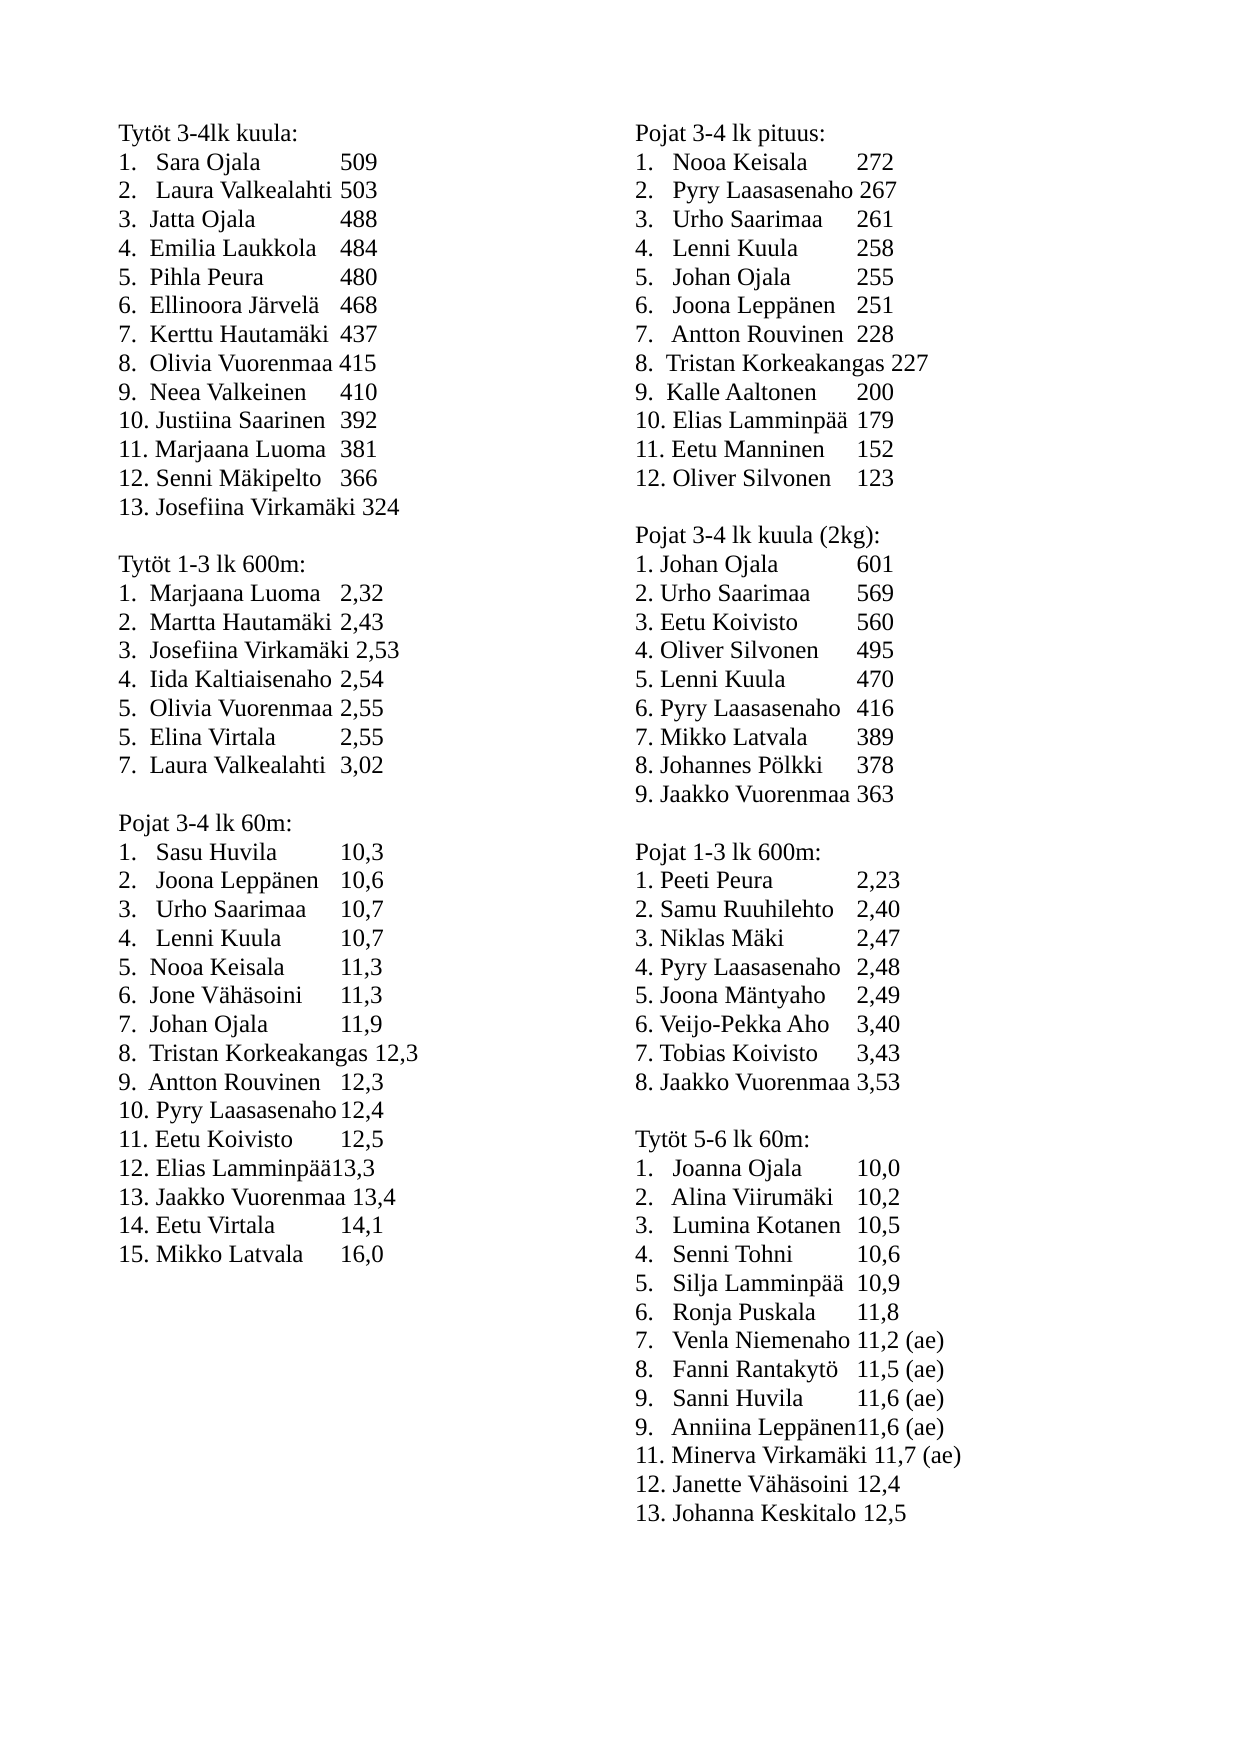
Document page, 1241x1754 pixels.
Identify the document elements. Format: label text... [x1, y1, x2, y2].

text 3. Eetu Koivisto 560 [635, 607, 1122, 636]
text 5. Johan Ojala 255 [635, 262, 1122, 291]
text 12. Janette Vähäsoini 12,4 [635, 1469, 1122, 1498]
text Pojat 3-4 lk kuula (2kg): [635, 521, 1122, 549]
text 2. Pyry Laasasenaho 267 [635, 176, 1122, 204]
text 2. Joona Leppänen 10,6 [118, 866, 605, 894]
text 5. Joona Mäntyaho 2,49 [635, 981, 1122, 1009]
text 13. Johanna Keskitalo 12,5 [635, 1498, 1122, 1527]
text 4. Lenni Kuula 10,7 [118, 923, 605, 952]
text Pojat 1-3 lk 600m: [635, 837, 1122, 866]
text 1. Sara Ojala 509 [118, 147, 605, 176]
text 11. Minerva Virkamäki 11,7 (ae) [635, 1441, 1122, 1469]
text 10. Justiina Saarinen 392 [118, 406, 605, 434]
text 5. Elina Virtala 2,55 [118, 722, 605, 751]
text 11. Eetu Manninen 152 [635, 434, 1122, 463]
text 2. Alina Viirumäki 10,2 [635, 1182, 1122, 1211]
text 7. Kerttu Hautamäki 437 [118, 319, 605, 348]
text Pojat 3-4 lk pituus: [635, 118, 1122, 147]
text 8. Tristan Korkeakangas 227 [635, 348, 1122, 377]
text 8. Johannes Pölkki 378 [635, 751, 1122, 779]
text 3. Niklas Mäki 2,47 [635, 923, 1122, 952]
text 5. Silja Lamminpää 10,9 [635, 1268, 1122, 1297]
text 5. Pihla Peura 480 [118, 262, 605, 291]
text 3. Lumina Kotanen 10,5 [635, 1211, 1122, 1239]
text 4. Lenni Kuula 258 [635, 233, 1122, 262]
text 7. Tobias Koivisto 3,43 [635, 1038, 1122, 1067]
text Tytöt 5-6 lk 60m: [635, 1124, 1122, 1153]
text 4. Iida Kaltiaisenaho 2,54 [118, 664, 605, 693]
text Tytöt 1-3 lk 600m: [118, 549, 605, 578]
text Pojat 3-4 lk 60m: [118, 808, 605, 837]
text 2. Laura Valkealahti 503 [118, 176, 605, 204]
text 5. Nooa Keisala 11,3 [118, 952, 605, 981]
text 6. Ronja Puskala 11,8 [635, 1297, 1122, 1326]
text 6. Jone Vähäsoini 11,3 [118, 981, 605, 1009]
text 9. Antton Rouvinen 12,3 [118, 1067, 605, 1096]
text 9. Neea Valkeinen 410 [118, 377, 605, 406]
text 4. Pyry Laasasenaho 2,48 [635, 952, 1122, 981]
text 3. Urho Saarimaa 10,7 [118, 894, 605, 923]
text 8. Olivia Vuorenmaa 415 [118, 348, 605, 377]
text 10. Pyry Laasasenaho 12,4 [118, 1096, 605, 1124]
text 4. Oliver Silvonen 495 [635, 636, 1122, 664]
text 1. Peeti Peura 2,23 [635, 866, 1122, 894]
text 13. Josefiina Virkamäki 324 [118, 492, 605, 521]
text 6. Pyry Laasasenaho 416 [635, 693, 1122, 722]
text 1. Nooa Keisala 272 [635, 147, 1122, 176]
text 7. Johan Ojala 11,9 [118, 1009, 605, 1038]
text 15. Mikko Latvala 16,0 [118, 1239, 605, 1268]
text 5. Lenni Kuula 470 [635, 664, 1122, 693]
text 11. Eetu Koivisto 12,5 [118, 1124, 605, 1153]
text 12. Senni Mäkipelto 366 [118, 463, 605, 492]
text 6. Ellinoora Järvelä 468 [118, 291, 605, 319]
text 7. Mikko Latvala 389 [635, 722, 1122, 751]
text Tytöt 3-4lk kuula: [118, 118, 605, 147]
text 2. Samu Ruuhilehto 2,40 [635, 894, 1122, 923]
text 3. Jatta Ojala 488 [118, 204, 605, 233]
text 10. Elias Lamminpää 179 [635, 406, 1122, 434]
text 12. Oliver Silvonen 123 [635, 463, 1122, 492]
text 11. Marjaana Luoma 381 [118, 434, 605, 463]
text 9. Kalle Aaltonen 200 [635, 377, 1122, 406]
text 4. Emilia Laukkola 484 [118, 233, 605, 262]
text 3. Urho Saarimaa 261 [635, 204, 1122, 233]
text 2. Martta Hautamäki 2,43 [118, 607, 605, 636]
text 13. Jaakko Vuorenmaa 13,4 [118, 1182, 605, 1211]
text 4. Senni Tohni 10,6 [635, 1239, 1122, 1268]
text 1. Sasu Huvila 10,3 [118, 837, 605, 866]
text 7. Venla Niemenaho 11,2 (ae) [635, 1326, 1122, 1354]
text 6. Joona Leppänen 251 [635, 291, 1122, 319]
text 8. Fanni Rantakytö 11,5 (ae) [635, 1354, 1122, 1383]
text 9. Sanni Huvila 11,6 (ae) [635, 1383, 1122, 1412]
text 14. Eetu Virtala 14,1 [118, 1211, 605, 1239]
text 3. Josefiina Virkamäki 2,53 [118, 636, 605, 664]
text 1. Marjaana Luoma 2,32 [118, 578, 605, 607]
text 7. Antton Rouvinen 228 [635, 319, 1122, 348]
text 7. Laura Valkealahti 3,02 [118, 751, 605, 779]
text 1. Joanna Ojala 10,0 [635, 1153, 1122, 1182]
text 5. Olivia Vuorenmaa 2,55 [118, 693, 605, 722]
text 6. Veijo-Pekka Aho 3,40 [635, 1009, 1122, 1038]
text 9. Jaakko Vuorenmaa 363 [635, 779, 1122, 808]
text 2. Urho Saarimaa 569 [635, 578, 1122, 607]
text 1. Johan Ojala 601 [635, 549, 1122, 578]
text 8. Jaakko Vuorenmaa 3,53 [635, 1067, 1122, 1096]
text 9. Anniina Leppänen 11,6 (ae) [635, 1412, 1122, 1441]
text 8. Tristan Korkeakangas 12,3 [118, 1038, 605, 1067]
text 12. Elias Lamminpää13,3 [118, 1153, 605, 1182]
